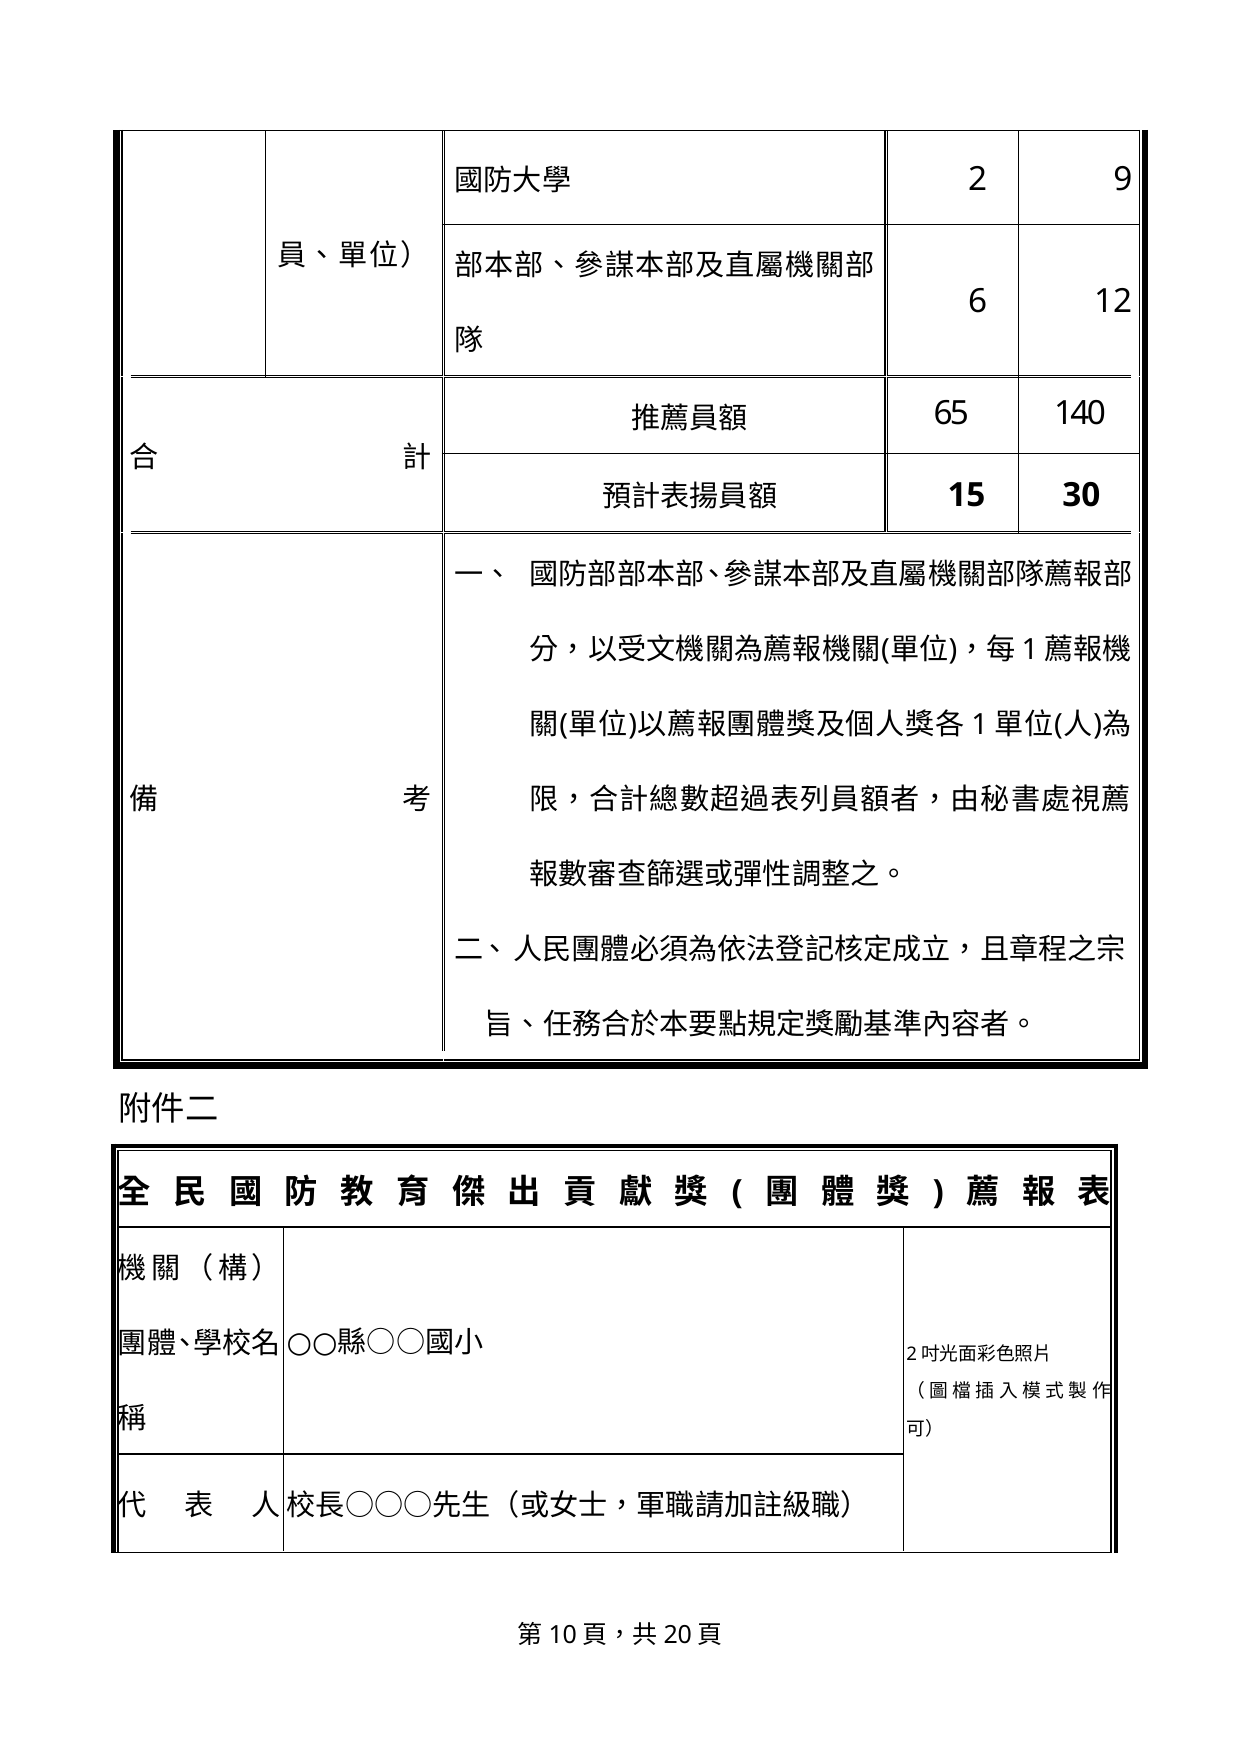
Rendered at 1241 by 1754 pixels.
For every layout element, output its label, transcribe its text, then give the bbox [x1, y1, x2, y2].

table_cell 員、單位） [266, 131, 442, 375]
table_cell 校長○○○先生（或女士，軍職請加註級職） [284, 1455, 903, 1551]
table_cell 合計 [123, 375, 442, 531]
text 附件二 [118, 1069, 1122, 1143]
table_cell 國防大學 [445, 131, 884, 224]
table_cell 推薦員額 [445, 378, 884, 453]
table_cell 9 [1019, 131, 1139, 224]
table_cell 備考 [120, 531, 443, 1059]
table_cell 12 [1019, 225, 1139, 375]
table_cell 機關（構）團體、學校名稱 [119, 1228, 283, 1453]
table_cell 2吋光面彩色照片 （圖檔插入模式製作可） [904, 1228, 1110, 1551]
table_cell 30 [1019, 454, 1139, 531]
table_cell 國防部部本部、參謀本部及直屬機關部隊薦報部分，以受文機關為薦報機關(單位)，每1薦報機關(單位)以薦報團體獎及個人獎各1單位(人)為限，合計總數超過表列員額者，由秘書處視薦報數審查篩選或彈性調整之。 二、 人民團體必須為依法登記核定成立，且章程之宗 旨、任務合於本要點規定獎勵基準內容者。 [443, 531, 1142, 1059]
table_cell 代表人 [119, 1455, 283, 1551]
table_cell 140 [1019, 375, 1139, 453]
table_cell [123, 131, 265, 375]
table_cell 部本部、參謀本部及直屬機關部隊 [445, 225, 884, 375]
table_cell 預計表揚員額 [445, 454, 884, 531]
table_cell 2 [888, 131, 1018, 224]
table_cell 65 [888, 378, 1018, 453]
table_header 全民國防教育傑出貢獻獎(團體獎)薦報表 [119, 1151, 1110, 1226]
table_cell 15 [888, 454, 1018, 531]
table_cell ○○縣○○國小 [284, 1228, 903, 1453]
table_cell 6 [888, 225, 1018, 375]
